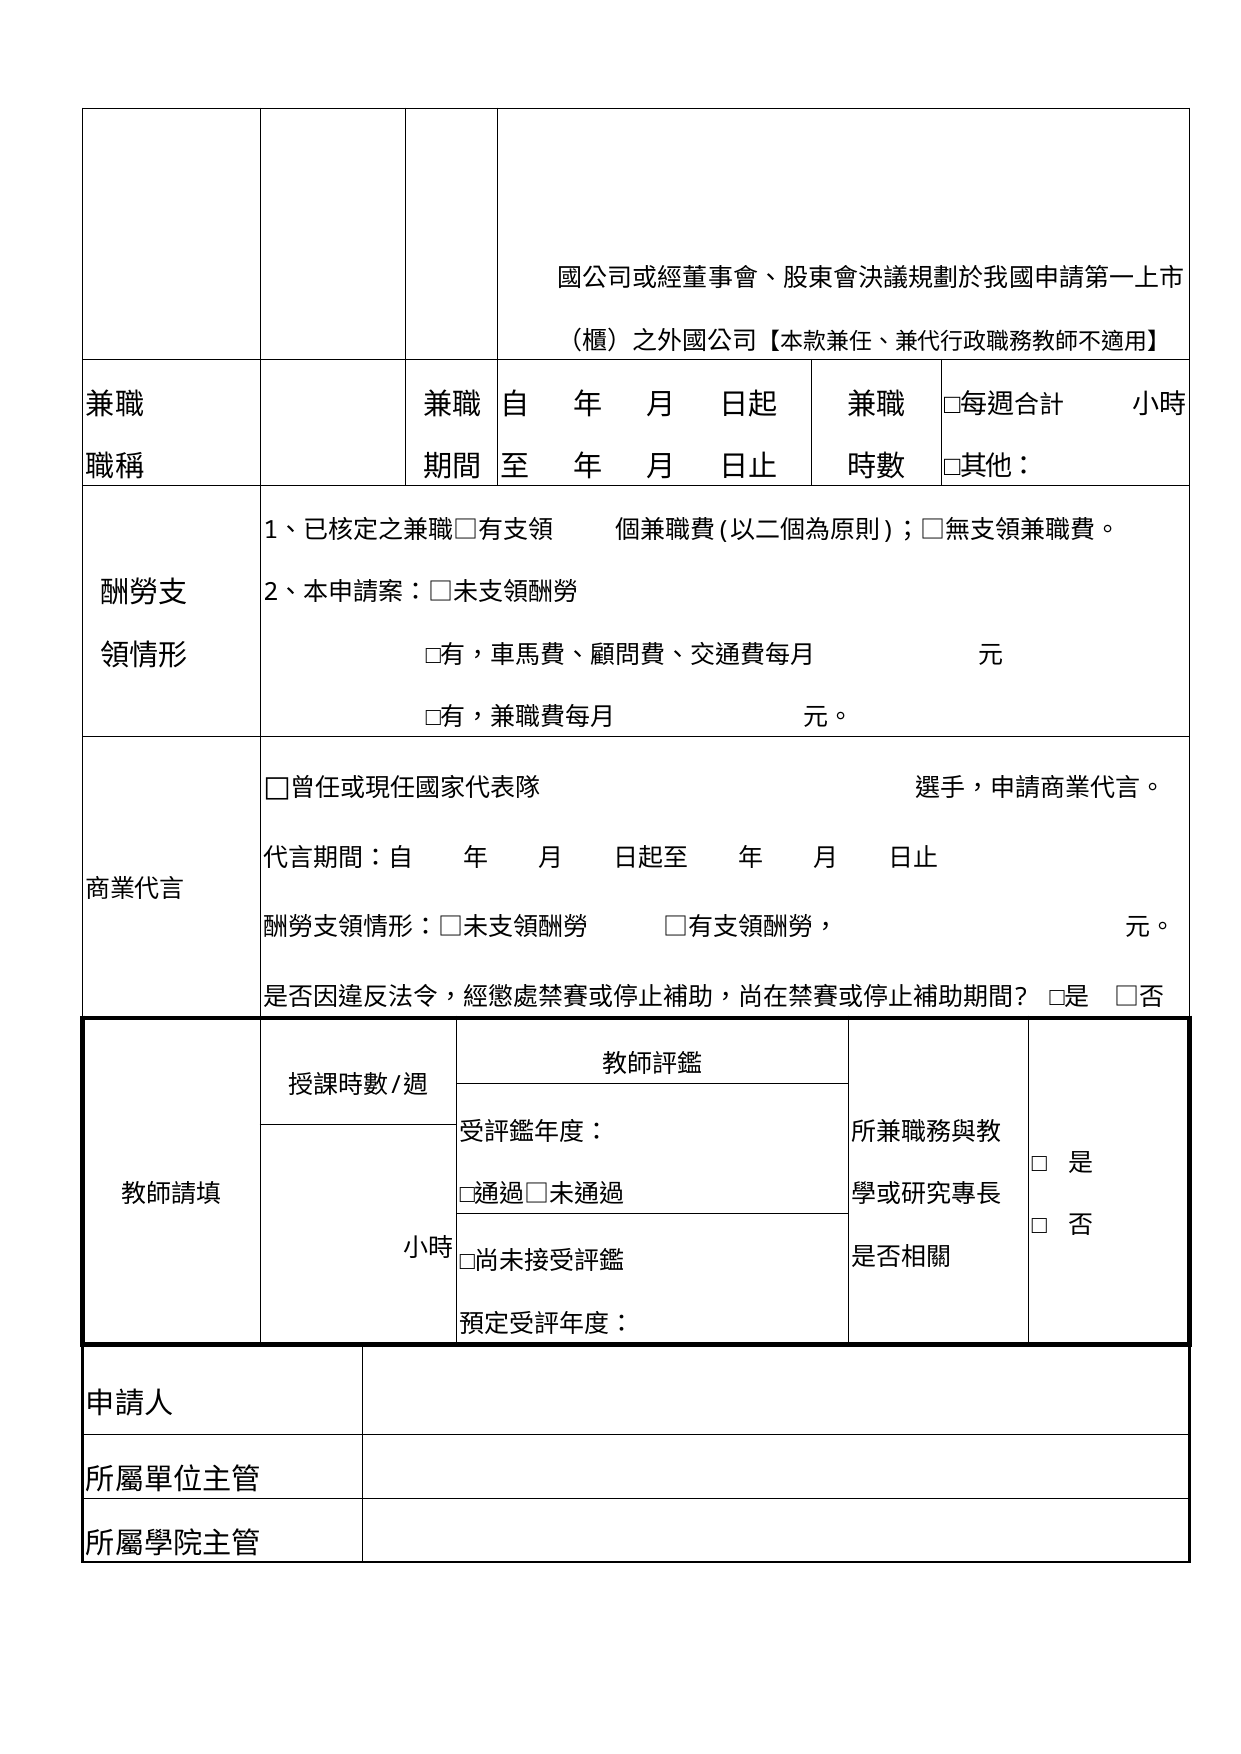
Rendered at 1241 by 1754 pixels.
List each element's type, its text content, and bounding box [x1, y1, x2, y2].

table_cell 是 否 [1029, 1020, 1187, 1342]
table_cell 商業代言 [83, 737, 260, 1016]
table_cell [83, 109, 260, 359]
table_cell 1、已核定之兼職□有支領 個兼職費(以二個為原則)；□無支領兼職費。 2、本申請案：□未支領酬勞 □有，車馬費、顧問費、交通費每月 元 □有，兼職費每月 元。 [261, 486, 1189, 736]
table_cell 所屬學院主管 [84, 1499, 362, 1561]
table_cell □政府機關（構） □公立學校/已立案之私立學校 □行政法人 □非以營利為目的之事業或團體： □公營、私營或公私合營之事業 □依法向主管機關登記或立案成立之法人、事業或團體 □國際性學術或專業組織 □營利事業機構或團體： □與學校建立產學合作關係者 □政府機關（構）、公立學校、公法人、公營事業或其出資、信託或捐助之法人所投資之營利事業，或所投資之營利事業再投資之營利事業 □承接政府機關（構）研究計畫者 □公營事業機構之任務編組或臨時性組織 □經本校認定具一定學術地位之學術期刊出版組織 □依教育部訂定之課程綱要編輯教科用書、教師用書或教師手冊之出版組織 □新創之生技醫藥公司 □從事研究人員兼職與技術作價投資事業管理辦法所定企業、機構、團體或新創公司 □於國外、香港或澳門地區兼職： □經當地主管機關設立或立案之學校 □國際性學術或專業組織 □經本校認定具一定學術地位之學術期刊出版組織 □與本校建立產學合作關係並已於我國第一上市（櫃）之外國公司或經董事會、股東會決議規劃於我國申請第一上市（櫃）之外國公司【本款兼任、兼代行政職務教師不適用】 □從事研究人員兼職與技術作價投資事業管理辦法所定企業、機構、團體 [498, 109, 1189, 359]
table_cell 兼職 期間 [406, 360, 497, 485]
table_cell [261, 360, 405, 485]
table_cell [363, 1435, 1188, 1498]
table_cell [363, 1499, 1188, 1561]
table_cell 酬勞支 領情形 [83, 486, 260, 736]
table_cell 受評鑑年度： □通過□未通過 [457, 1084, 848, 1212]
table_cell 兼職 職稱 [83, 360, 260, 485]
table_cell 自 年 月 日起 至 年 月 日止 [498, 360, 811, 485]
table_cell [406, 109, 497, 359]
table_cell 授課時數/週 [261, 1020, 456, 1124]
table_cell □曾任或現任國家代表隊 選手，申請商業代言。 代言期間：自 年 月 日起至 年 月 日止 酬勞支領情形：□未支領酬勞 □有支領酬勞， 元。 是否因違反法令，經懲處禁賽或停止補助，尚在禁賽或停止補助期間? □是 □否 [261, 737, 1189, 1016]
table_cell 所屬單位主管 [84, 1435, 362, 1498]
table_cell 兼職 時數 [812, 360, 941, 485]
table_cell [261, 109, 405, 359]
table_cell 申請人 [84, 1347, 362, 1434]
table_cell [363, 1347, 1188, 1434]
table_cell 小時 [261, 1125, 456, 1342]
table_cell 教師評鑑 [457, 1020, 848, 1083]
table_cell 所兼職務與教學或研究專長是否相關 [849, 1020, 1028, 1342]
table_cell 教師請填 [85, 1020, 260, 1342]
table_cell □每週合計 小時 □其他： [942, 360, 1189, 485]
table_cell □尚未接受評鑑 預定受評年度： [457, 1214, 848, 1342]
